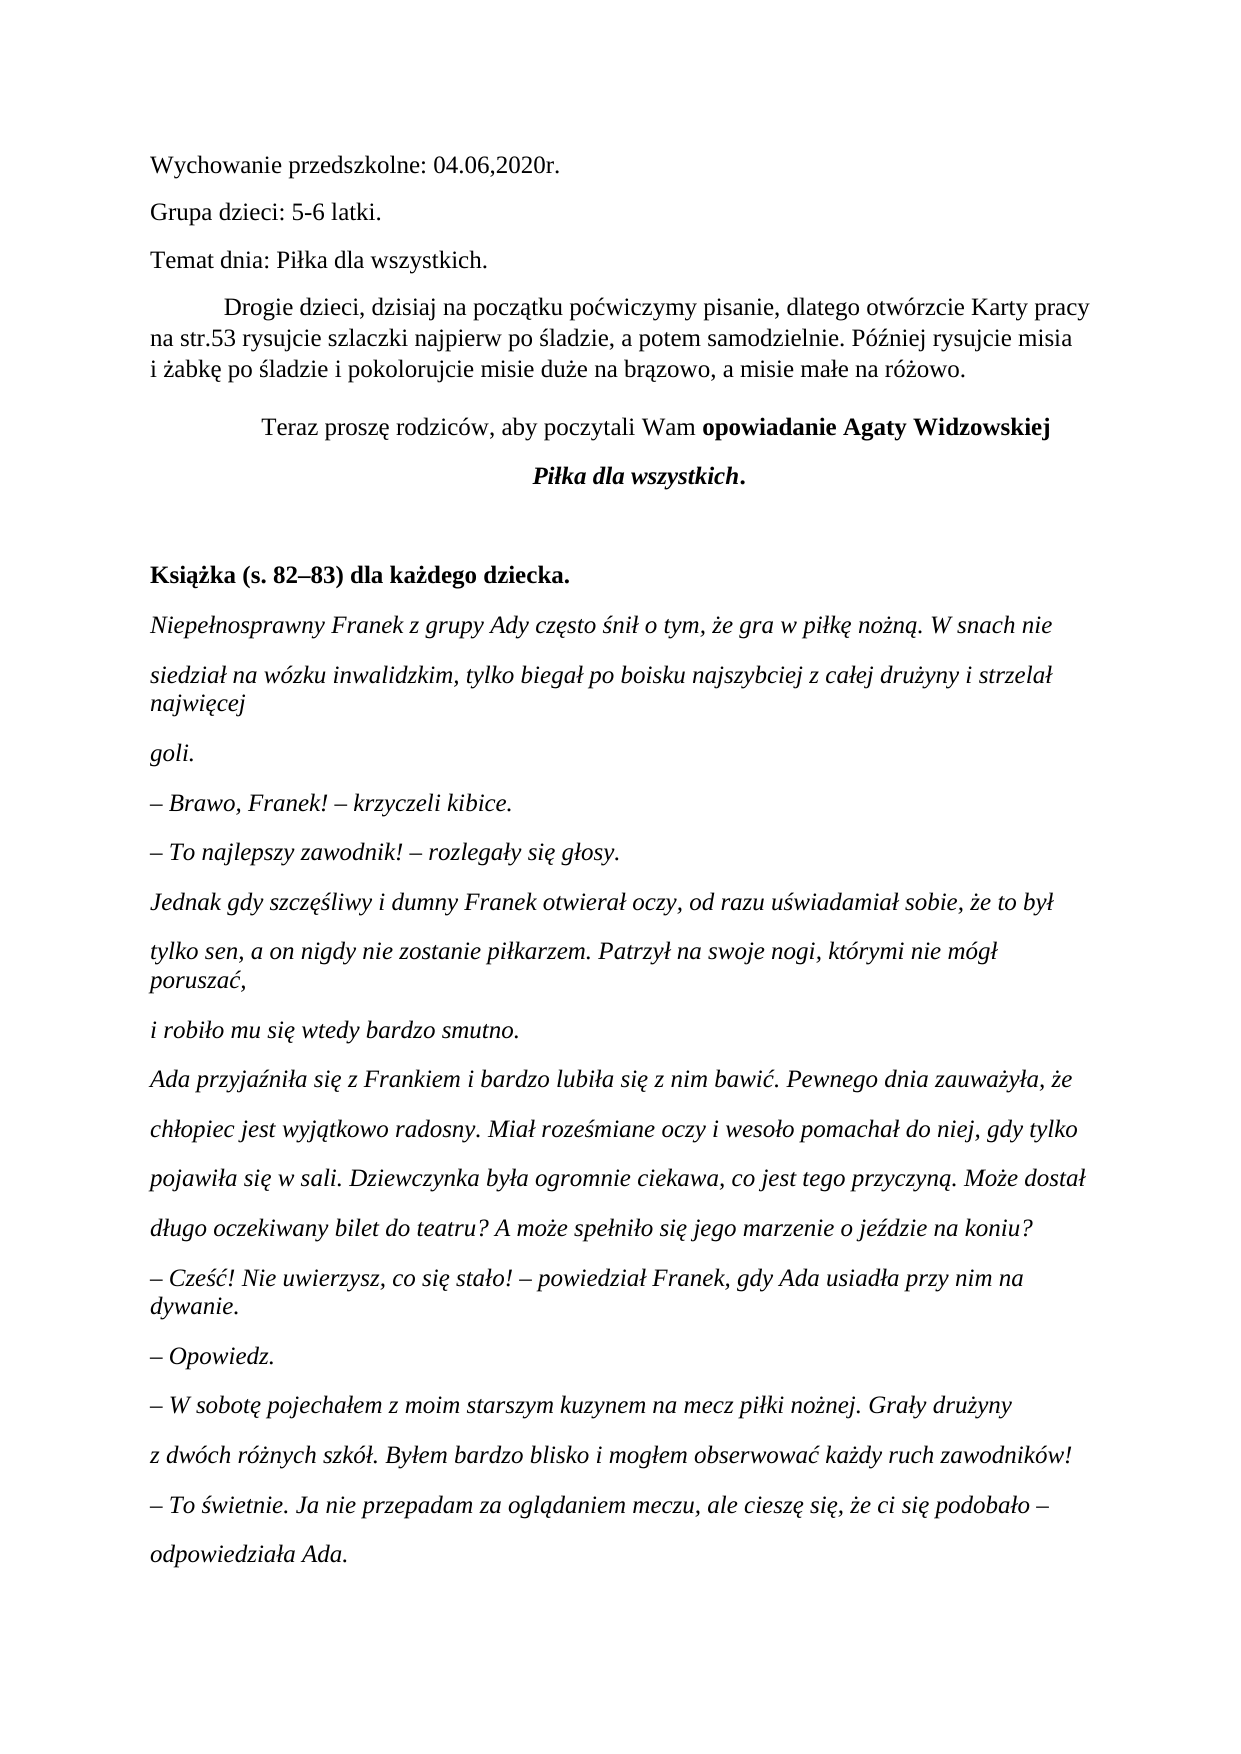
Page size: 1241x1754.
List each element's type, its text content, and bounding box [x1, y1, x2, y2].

text – W sobotę pojechałem z moim starszym kuzynem na mecz piłki nożnej. Grały drużyny [150, 1391, 1090, 1419]
text Ada przyjaźniła się z Frankiem i bardzo lubiła się z nim bawić. Pewnego dnia zauważyła, że [150, 1064, 1090, 1093]
text pojawiła się w sali. Dziewczynka była ogromnie ciekawa, co jest tego przyczyną. Może dostał [150, 1163, 1090, 1192]
text Jednak gdy szczęśliwy i dumny Franek otwierał oczy, od razu uświadamiał sobie, że to był [150, 887, 1090, 916]
text – Cześć! Nie uwierzysz, co się stało! – powiedział Franek, gdy Ada usiadła przy nim na dywanie. [150, 1263, 1090, 1320]
text Książka (s. 82–83) dla każdego dziecka. [150, 561, 1090, 589]
text długo oczekiwany bilet do teatru? A może spełniło się jego marzenie o jeździe na koniu? [150, 1213, 1090, 1242]
text z dwóch różnych szkół. Byłem bardzo blisko i mogłem obserwować każdy ruch zawodników! [150, 1440, 1090, 1469]
text – Opowiedz. [150, 1341, 1090, 1370]
text Temat dnia: Piłka dla wszystkich. [150, 245, 1090, 273]
text odpowiedziała Ada. [150, 1539, 1090, 1568]
text Drogie dzieci, dzisiaj na początku poćwiczymy pisanie, dlatego otwórzcie Karty pracy na str.53 rysujcie szlaczki najpierw po śladzie, a potem samodzielnie. Później rysujcie misia i żabkę po śladzie i pokolorujcie misie duże na brązowo, a misie małe na różowo. [150, 292, 1090, 383]
text Wychowanie przedszkolne: 04.06,2020r. [150, 150, 1090, 179]
text goli. [150, 738, 1090, 767]
text tylko sen, a on nigdy nie zostanie piłkarzem. Patrzył na swoje nogi, którymi nie mógł poruszać, [150, 936, 1090, 994]
text – To najlepszy zawodnik! – rozlegały się głosy. [150, 837, 1090, 866]
text siedział na wózku inwalidzkim, tylko biegał po boisku najszybciej z całej drużyny i strzelał najwięcej [150, 660, 1090, 717]
text i robiło mu się wtedy bardzo smutno. [150, 1015, 1090, 1043]
text chłopiec jest wyjątkowo radosny. Miał roześmiane oczy i wesoło pomachał do niej, gdy tylko [150, 1114, 1090, 1143]
text – Brawo, Franek! – krzyczeli kibice. [150, 788, 1090, 816]
text Grupa dzieci: 5-6 latki. [150, 197, 1090, 226]
text Niepełnosprawny Franek z grupy Ady często śnił o tym, że gra w piłkę nożną. W snach nie [150, 610, 1090, 639]
text – To świetnie. Ja nie przepadam za oglądaniem meczu, ale cieszę się, że ci się podobało – [150, 1490, 1090, 1518]
text Teraz proszę rodziców, aby poczytali Wam opowiadanie Agaty Widzowskiej [187, 412, 1090, 441]
text Piłka dla wszystkich. [187, 461, 1090, 490]
